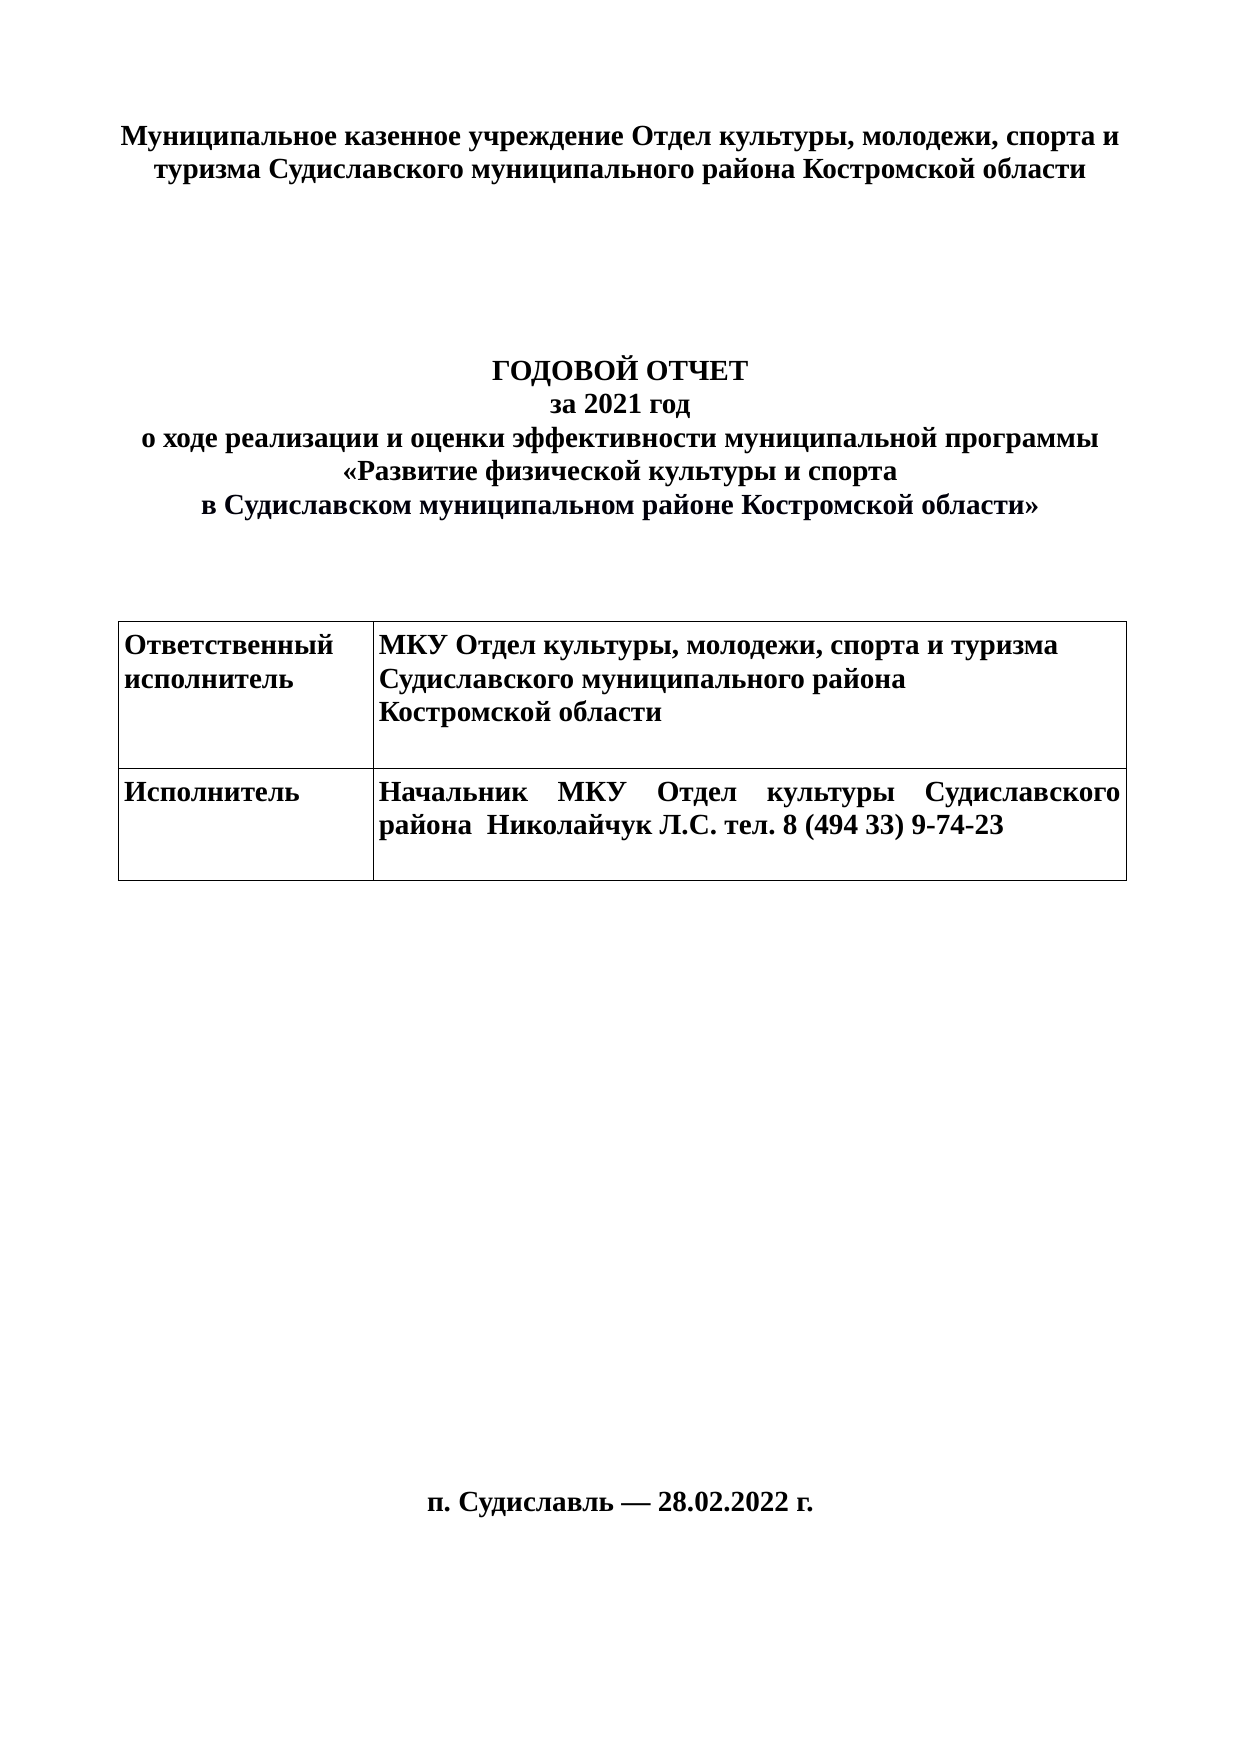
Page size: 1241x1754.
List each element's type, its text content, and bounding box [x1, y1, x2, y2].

text «Развитие физической культуры и спорта [118, 453, 1122, 487]
table_header Ответственный исполнитель [119, 622, 373, 767]
table_cell Начальник МКУ Отдел культуры Судиславского района Николайчук Л.С. тел. 8 (494 33) 9-74-23 [374, 769, 1126, 880]
table_cell Исполнитель [119, 769, 373, 880]
text за 2021 год [118, 386, 1122, 420]
text ГОДОВОЙ ОТЧЕТ [118, 353, 1122, 386]
text п. Судиславль — 28.02.2022 г. [118, 1484, 1122, 1518]
text о ходе реализации и оценки эффективности муниципальной программы [118, 420, 1122, 453]
table_header МКУ Отдел культуры, молодежи, спорта и туризма Судиславского муниципального района Костромской области [374, 622, 1126, 767]
title в Судиславском муниципальном районе Костромской области» [118, 487, 1122, 521]
text Муниципальное казенное учреждение Отдел культуры, молодежи, спорта и туризма Судиславского муниципального района Костромской области [118, 118, 1122, 185]
